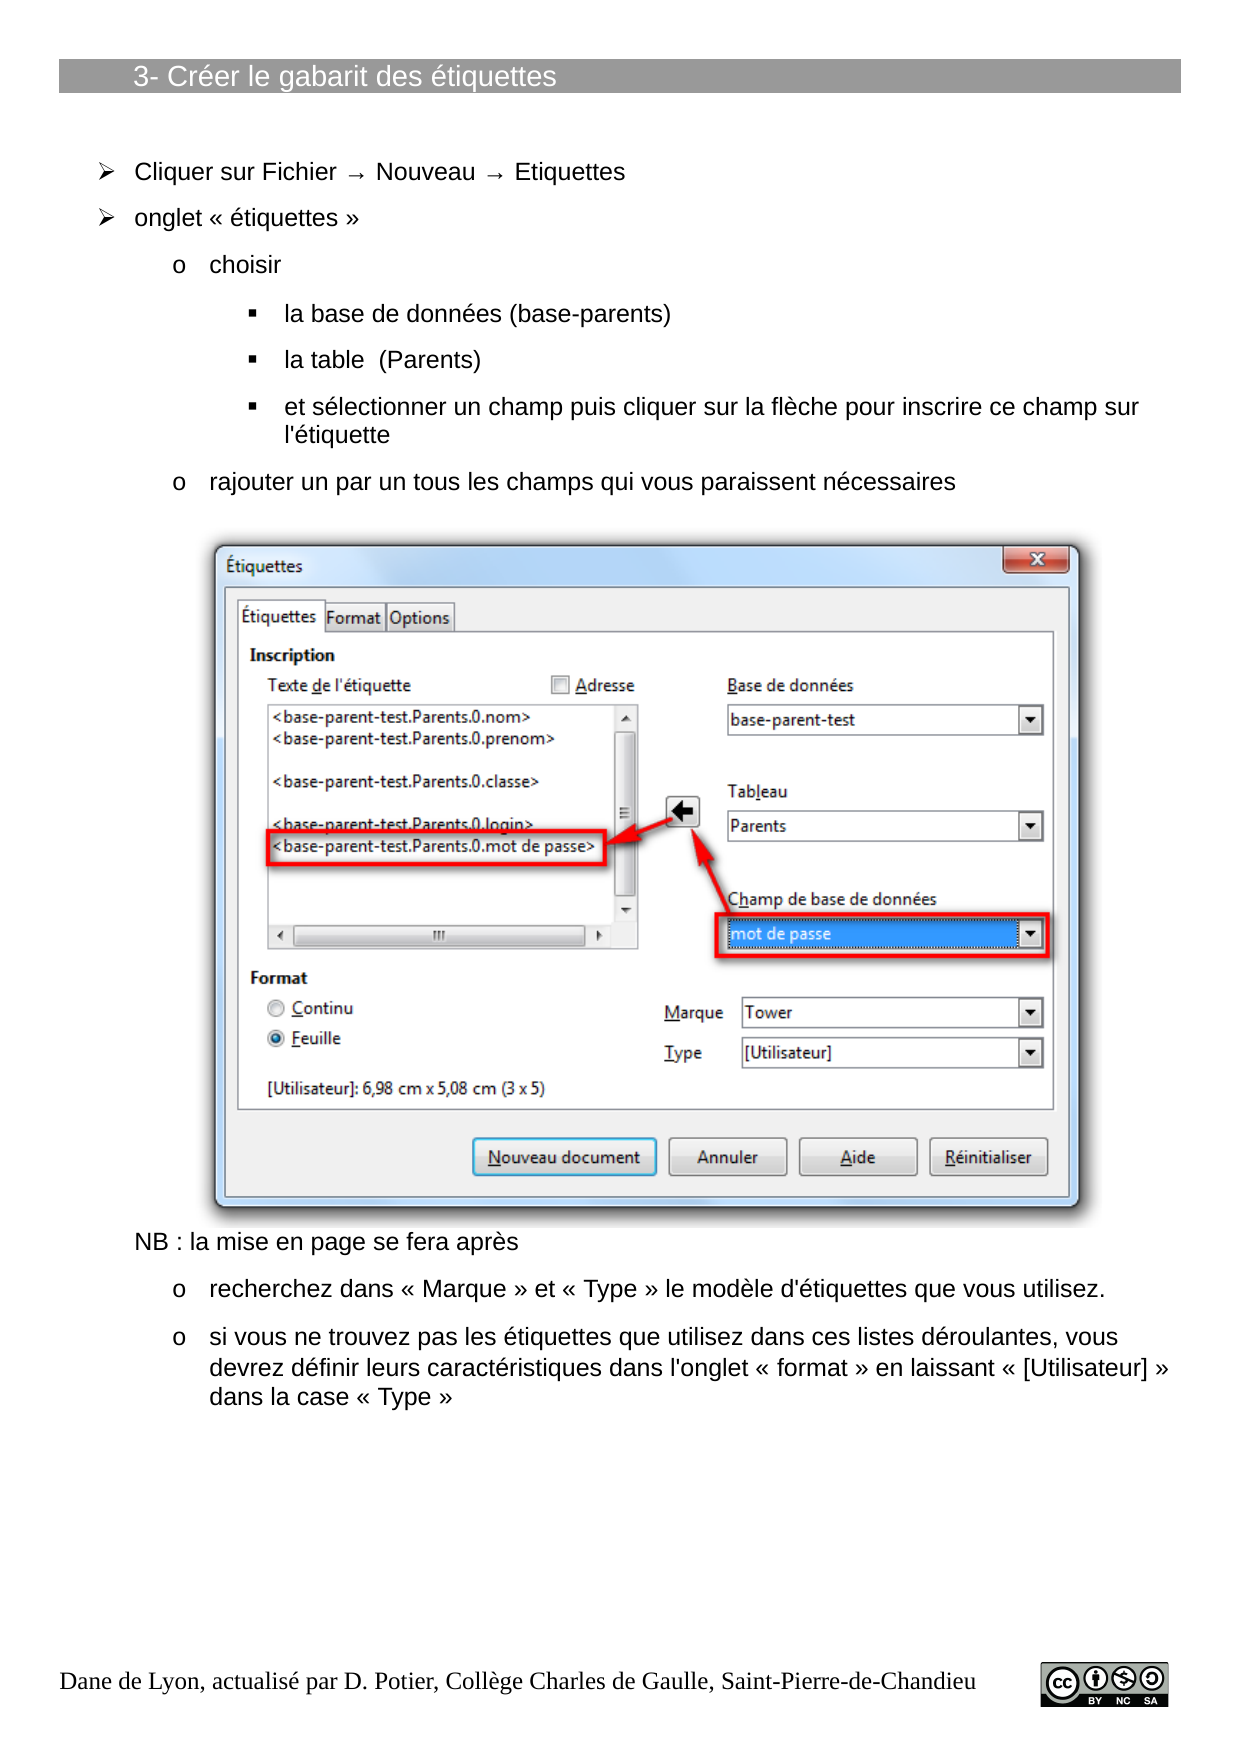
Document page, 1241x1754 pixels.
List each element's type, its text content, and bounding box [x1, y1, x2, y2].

list la table (Parents) [247, 345, 1181, 374]
list NB : la mise en page se fera après [97, 516, 1181, 1256]
list Cliquer sur Fichier → Nouveau → Etiquettes [97, 157, 1181, 186]
list choisir [172, 250, 1181, 281]
list si vous ne trouvez pas les étiquettes que utilisez dans ces listes déroulantes, vous devrez définir leurs caractéristiques dans l'onglet « format » en laissant « [Utilisateur] » dans la case « Type » [172, 1322, 1181, 1411]
list rajouter un par un tous les champs qui vous paraissent nécessaires [172, 467, 1181, 498]
list onglet « étiquettes » [97, 203, 1181, 232]
picture [1040, 1662, 1169, 1707]
picture [193, 526, 1103, 1228]
list recherchez dans « Marque » et « Type » le modèle d'étiquettes que vous utilisez. [172, 1274, 1181, 1305]
list la base de données (base-parents) [247, 298, 1181, 327]
list et sélectionner un champ puis cliquer sur la flèche pour inscrire ce champ sur l'étiquette [247, 392, 1181, 449]
text 3- Créer le gabarit des étiquettes [59, 59, 1181, 93]
